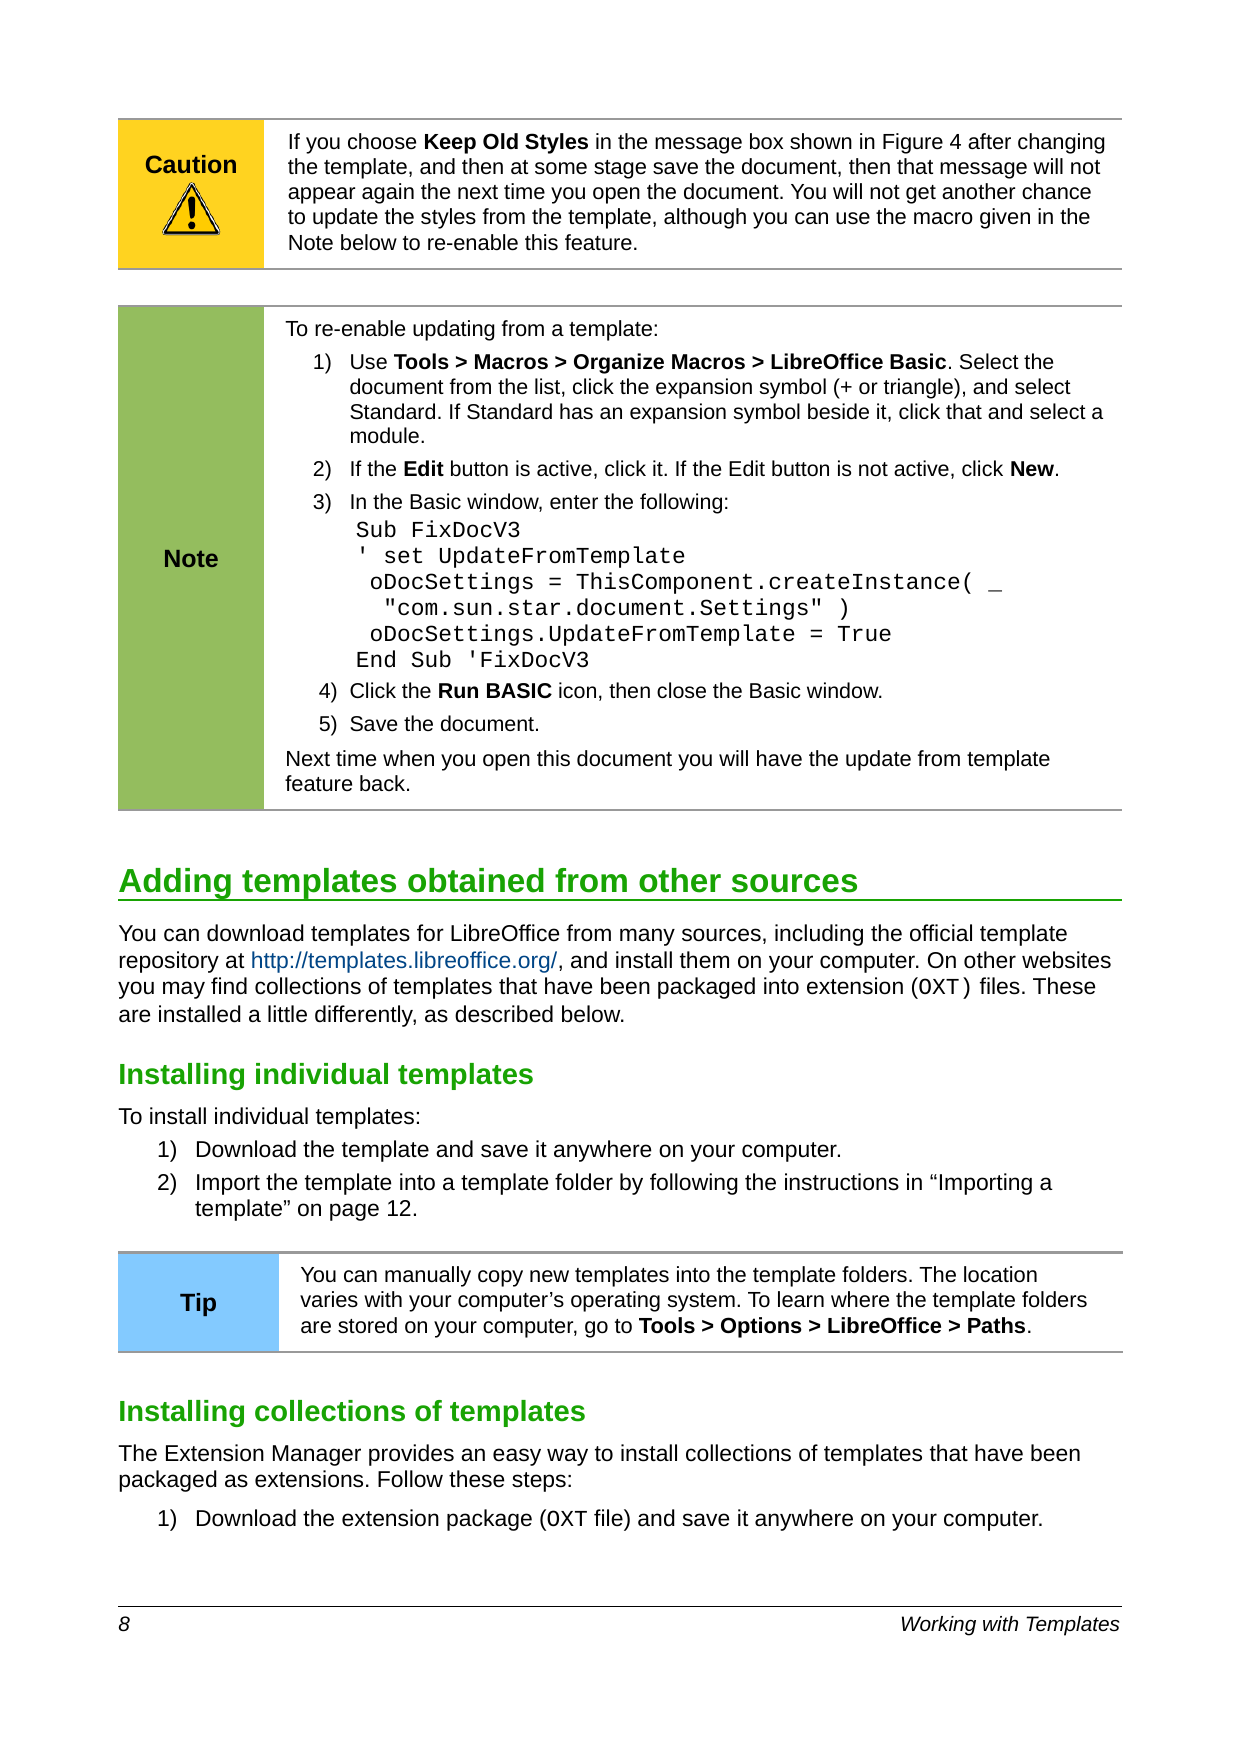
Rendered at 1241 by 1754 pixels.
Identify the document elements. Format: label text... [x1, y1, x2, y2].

subtitle Installing individual templates [118, 1057, 1122, 1091]
table_header To re-enable updating from a template: Use Tools > Macros > Organize Macros > LibreOffice Basic. Select the document from the list, click the expansion symbol (+ or triangle), and select Standard. If Standard has an expansion symbol beside it, click that and select a module. If the Edit button is active, click it. If the Edit button is not active, click New. In the Basic window, enter the following: Sub FixDocV3 ' set UpdateFromTemplate oDocSettings = ThisComponent.createInstance( _ "com.sun.star.document.Settings" ) oDocSettings.UpdateFromTemplate = True End Sub 'FixDocV3 Click the Run BASIC icon, then close the Basic window. Save the document. Next time when you open this document you will have the update from template feature back. [264, 307, 1122, 809]
table_header Note [118, 307, 264, 809]
subtitle Installing collections of templates [118, 1393, 1122, 1427]
table_header Caution [118, 120, 264, 268]
text The Extension Manager provides an easy way to install collections of templates that have been packaged as extensions. Follow these steps: [118, 1439, 1122, 1492]
subtitle Adding templates obtained from other sources [118, 861, 1122, 899]
list Download the template and save it anywhere on your computer. [177, 1136, 1122, 1162]
table_header You can manually copy new templates into the template folders. The location varies with your computer’s operating system. To learn where the template folders are stored on your computer, go to Tools > Options > LibreOffice > Paths. [279, 1254, 1122, 1351]
picture [158, 178, 224, 239]
list Import the template into a template folder by following the instructions in “Importing a template” on page 12. [177, 1168, 1122, 1221]
table_header If you choose Keep Old Styles in the message box shown in Figure 4 after changing the template, and then at some stage save the document, then that message will not appear again the next time you open the document. You will not get another chance to update the styles from the template, although you can use the macro given in the Note below to re-enable this feature. [264, 120, 1122, 268]
list Download the extension package (OXT file) and save it anywhere on your computer. [177, 1505, 1122, 1533]
list To install individual templates: [118, 1103, 1122, 1129]
list You can download templates for LibreOffice from many sources, including the official template repository at http://templates.libreoffice.org/, and install them on your computer. On other websites you may find collections of templates that have been packaged into extension (OXT) files. These are installed a little differently, as described below. [118, 920, 1122, 1028]
table_header Tip [118, 1254, 279, 1351]
